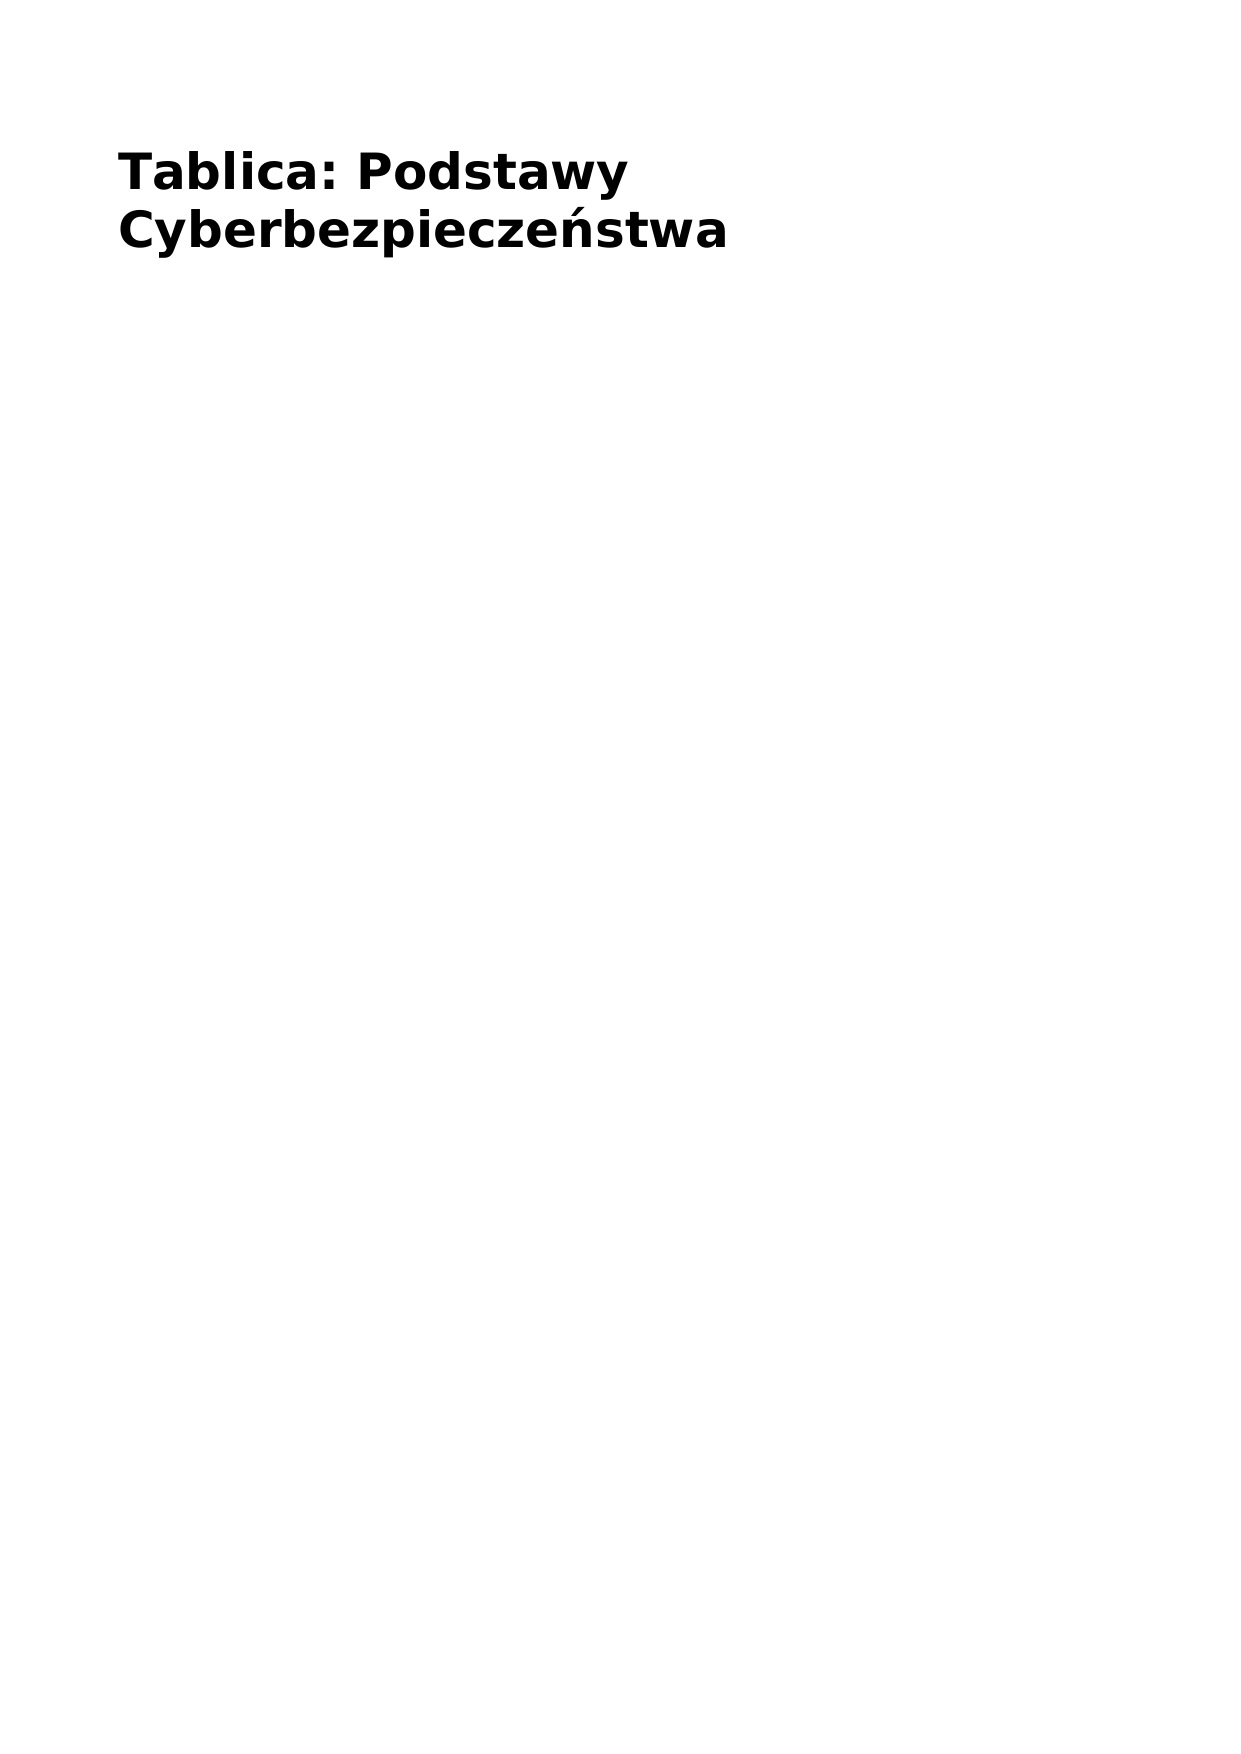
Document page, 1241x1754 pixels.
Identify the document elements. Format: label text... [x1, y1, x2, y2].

subtitle Tablica: Podstawy Cyberbezpieczeństwa [118, 143, 1122, 259]
